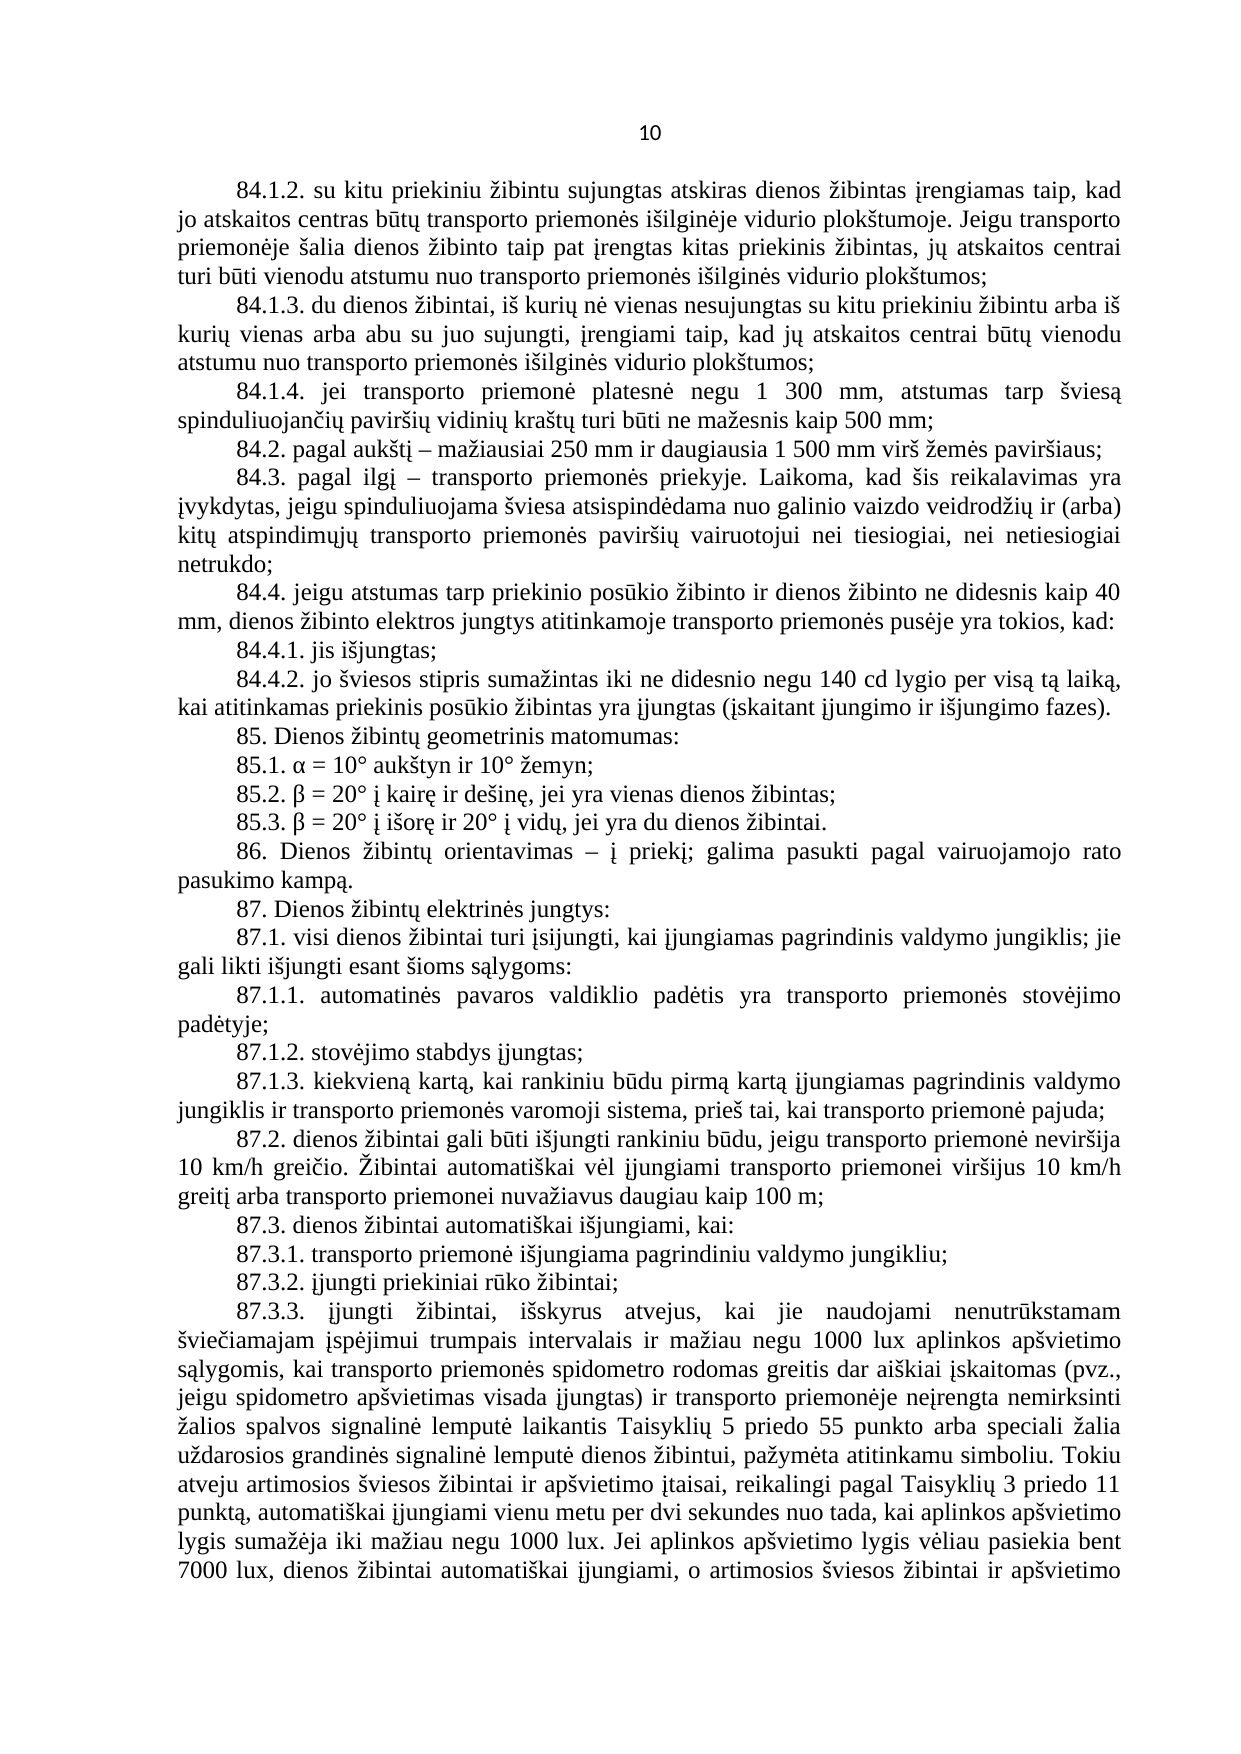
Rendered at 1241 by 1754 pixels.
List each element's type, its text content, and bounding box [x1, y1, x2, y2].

text 87.3.2. įjungti priekiniai rūko žibintai; [177, 1267, 1122, 1296]
text 87.1.1. automatinės pavaros valdiklio padėtis yra transporto priemonės stovėjimo padėtyje; [177, 980, 1122, 1037]
text 84.4. jeigu atstumas tarp priekinio posūkio žibinto ir dienos žibinto ne didesnis kaip 40 mm, dienos žibinto elektros jungtys atitinkamoje transporto priemonės pusėje yra tokios, kad: [177, 577, 1122, 635]
text 84.1.4. jei transporto priemonė platesnė negu 1 300 mm, atstumas tarp šviesą spinduliuojančių paviršių vidinių kraštų turi būti ne mažesnis kaip 500 mm; [177, 376, 1122, 434]
text 87.3.1. transporto priemonė išjungiama pagrindiniu valdymo jungikliu; [177, 1239, 1122, 1267]
text 87.1.3. kiekvieną kartą, kai rankiniu būdu pirmą kartą įjungiamas pagrindinis valdymo jungiklis ir transporto priemonės varomoji sistema, prieš tai, kai transporto priemonė pajuda; [177, 1066, 1122, 1124]
text 84.4.1. jis išjungtas; [177, 635, 1122, 664]
text 87.1.2. stovėjimo stabdys įjungtas; [177, 1037, 1122, 1066]
text 86. Dienos žibintų orientavimas – į priekį; galima pasukti pagal vairuojamojo rato pasukimo kampą. [177, 836, 1122, 894]
text 87.1. visi dienos žibintai turi įsijungti, kai įjungiamas pagrindinis valdymo jungiklis; jie gali likti išjungti esant šioms sąlygoms: [177, 922, 1122, 980]
text 87. Dienos žibintų elektrinės jungtys: [177, 894, 1122, 922]
text 85.3. β = 20° į išorę ir 20° į vidų, jei yra du dienos žibintai. [177, 807, 1122, 836]
text 84.1.3. du dienos žibintai, iš kurių nė vienas nesujungtas su kitu priekiniu žibintu arba iš kurių vienas arba abu su juo sujungti, įrengiami taip, kad jų atskaitos centrai būtų vienodu atstumu nuo transporto priemonės išilginės vidurio plokštumos; [177, 290, 1122, 376]
text 85. Dienos žibintų geometrinis matomumas: [177, 721, 1122, 750]
text 84.4.2. jo šviesos stipris sumažintas iki ne didesnio negu 140 cd lygio per visą tą laiką, kai atitinkamas priekinis posūkio žibintas yra įjungtas (įskaitant įjungimo ir išjungimo fazes). [177, 664, 1122, 721]
text 87.2. dienos žibintai gali būti išjungti rankiniu būdu, jeigu transporto priemonė neviršija 10 km/h greičio. Žibintai automatiškai vėl įjungiami transporto priemonei viršijus 10 km/h greitį arba transporto priemonei nuvažiavus daugiau kaip 100 m; [177, 1124, 1122, 1210]
text 84.3. pagal ilgį – transporto priemonės priekyje. Laikoma, kad šis reikalavimas yra įvykdytas, jeigu spinduliuojama šviesa atsispindėdama nuo galinio vaizdo veidrodžių ir (arba) kitų atspindimųjų transporto priemonės paviršių vairuotojui nei tiesiogiai, nei netiesiogiai netrukdo; [177, 462, 1122, 577]
text 84.1.2. su kitu priekiniu žibintu sujungtas atskiras dienos žibintas įrengiamas taip, kad jo atskaitos centras būtų transporto priemonės išilginėje vidurio plokštumoje. Jeigu transporto priemonėje šalia dienos žibinto taip pat įrengtas kitas priekinis žibintas, jų atskaitos centrai turi būti vienodu atstumu nuo transporto priemonės išilginės vidurio plokštumos; [177, 175, 1122, 290]
text 84.2. pagal aukštį – mažiausiai 250 mm ir daugiausia 1 500 mm virš žemės paviršiaus; [177, 434, 1122, 462]
text 85.2. β = 20° į kairę ir dešinę, jei yra vienas dienos žibintas; [177, 779, 1122, 807]
text 85.1. α = 10° aukštyn ir 10° žemyn; [177, 750, 1122, 779]
text 87.3.3. įjungti žibintai, išskyrus atvejus, kai jie naudojami nenutrūkstamam šviečiamajam įspėjimui trumpais intervalais ir mažiau negu 1000 lux aplinkos apšvietimo sąlygomis, kai transporto priemonės spidometro rodomas greitis dar aiškiai įskaitomas (pvz., jeigu spidometro apšvietimas visada įjungtas) ir transporto priemonėje neįrengta nemirksinti žalios spalvos signalinė lemputė laikantis Taisyklių 5 priedo 55 punkto arba speciali žalia uždarosios grandinės signalinė lemputė dienos žibintui, pažymėta atitinkamu simboliu. Tokiu atveju artimosios šviesos žibintai ir apšvietimo įtaisai, reikalingi pagal Taisyklių 3 priedo 11 punktą, automatiškai įjungiami vienu metu per dvi sekundes nuo tada, kai aplinkos apšvietimo lygis sumažėja iki mažiau negu 1000 lux. Jei aplinkos apšvietimo lygis vėliau pasiekia bent 7000 lux, dienos žibintai automatiškai įjungiami, o artimosios šviesos žibintai ir apšvietimo [177, 1296, 1122, 1584]
text 87.3. dienos žibintai automatiškai išjungiami, kai: [177, 1210, 1122, 1239]
